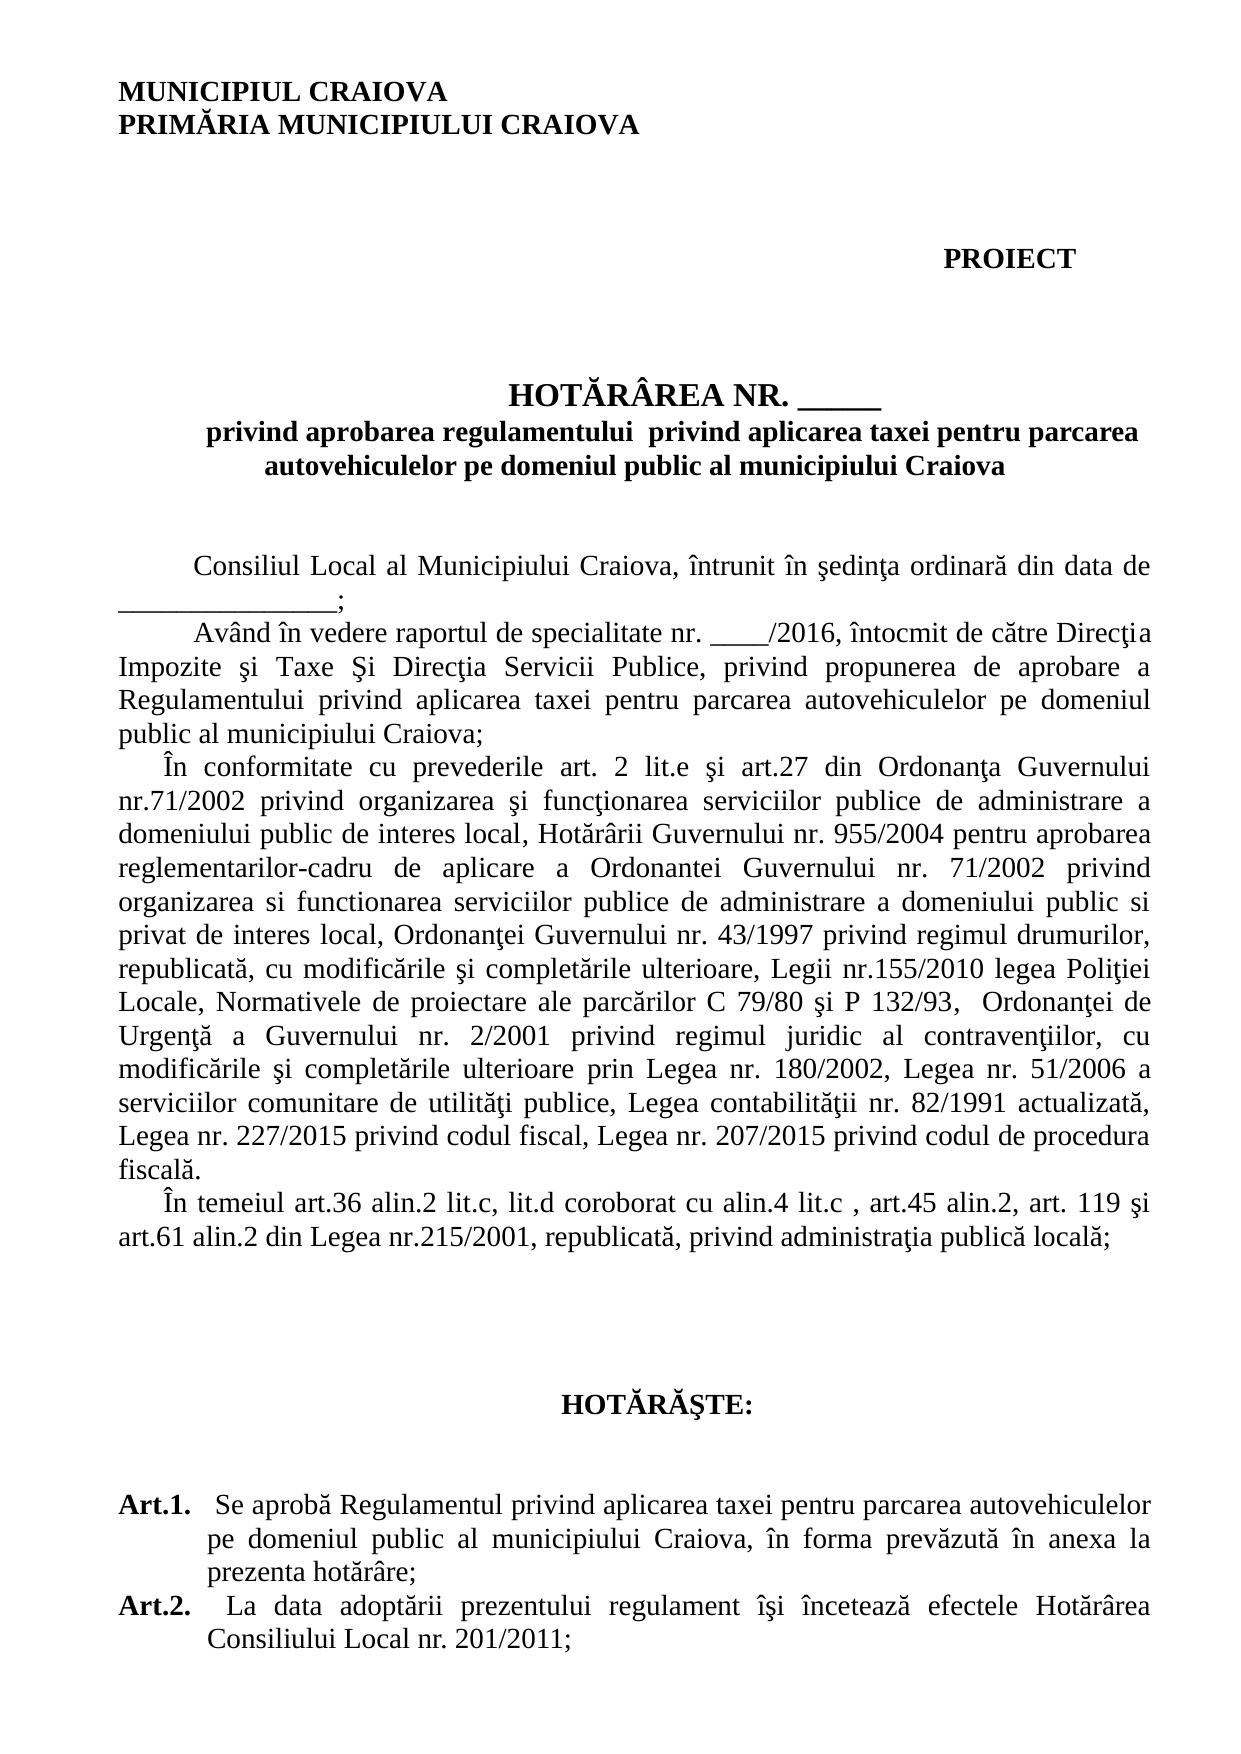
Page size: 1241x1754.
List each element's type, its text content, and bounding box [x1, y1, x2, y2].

text privind aprobarea regulamentului privind aplicarea taxei pentru parcarea autovehiculelor pe domeniul public al municipiului Craiova [118, 414, 1152, 481]
text HOTĂRĂŞTE: [118, 1387, 1152, 1420]
subtitle HOTĂRÂREA NR. _____ [118, 376, 1154, 414]
subtitle PRIMĂRIA MUNICIPIULUI CRAIOVA [118, 107, 1154, 141]
text Având în vedere raportul de specialitate nr. ____/2016, întocmit de către Direcţia Impozite şi Taxe Şi Direcţia Servicii Publice, privind propunerea de aprobare a Regulamentului privind aplicarea taxei pentru parcarea autovehiculelor pe domeniul public al municipiului Craiova; [118, 615, 1152, 749]
text Art.1. Se aprobă Regulamentul privind aplicarea taxei pentru parcarea autovehiculelor pe domeniul public al municipiului Craiova, în forma prevăzută în anexa la prezenta hotărâre; [118, 1487, 1152, 1588]
subtitle MUNICIPIUL CRAIOVA [118, 74, 1154, 107]
subtitle PROIECT [118, 242, 1154, 275]
text Art.2. La data adoptării prezentului regulament îşi încetează efectele Hotărârea Consiliului Local nr. 201/2011; [118, 1588, 1152, 1655]
text Consiliul Local al Municipiului Craiova, întrunit în şedinţa ordinară din data de _______________; [118, 548, 1152, 615]
text În conformitate cu prevederile art. 2 lit.e şi art.27 din Ordonanţa Guvernului nr.71/2002 privind organizarea şi funcţionarea serviciilor publice de administrare a domeniului public de interes local, Hotărârii Guvernului nr. 955/2004 pentru aprobarea reglementarilor-cadru de aplicare a Ordonantei Guvernului nr. 71/2002 privind organizarea si functionarea serviciilor publice de administrare a domeniului public si privat de interes local, Ordonanţei Guvernului nr. 43/1997 privind regimul drumurilor, republicată, cu modificările şi completările ulterioare, Legii nr.155/2010 legea Poliţiei Locale, Normativele de proiectare ale parcărilor C 79/80 şi P 132/93, Ordonanţei de Urgenţă a Guvernului nr. 2/2001 privind regimul juridic al contravenţiilor, cu modificările şi completările ulterioare prin Legea nr. 180/2002, Legea nr. 51/2006 a serviciilor comunitare de utilităţi publice, Legea contabilităţii nr. 82/1991 actualizată, Legea nr. 227/2015 privind codul fiscal, Legea nr. 207/2015 privind codul de procedura fiscală. [118, 749, 1152, 1186]
text În temeiul art.36 alin.2 lit.c, lit.d coroborat cu alin.4 lit.c , art.45 alin.2, art. 119 şi art.61 alin.2 din Legea nr.215/2001, republicată, privind administraţia publică locală; [118, 1186, 1152, 1253]
